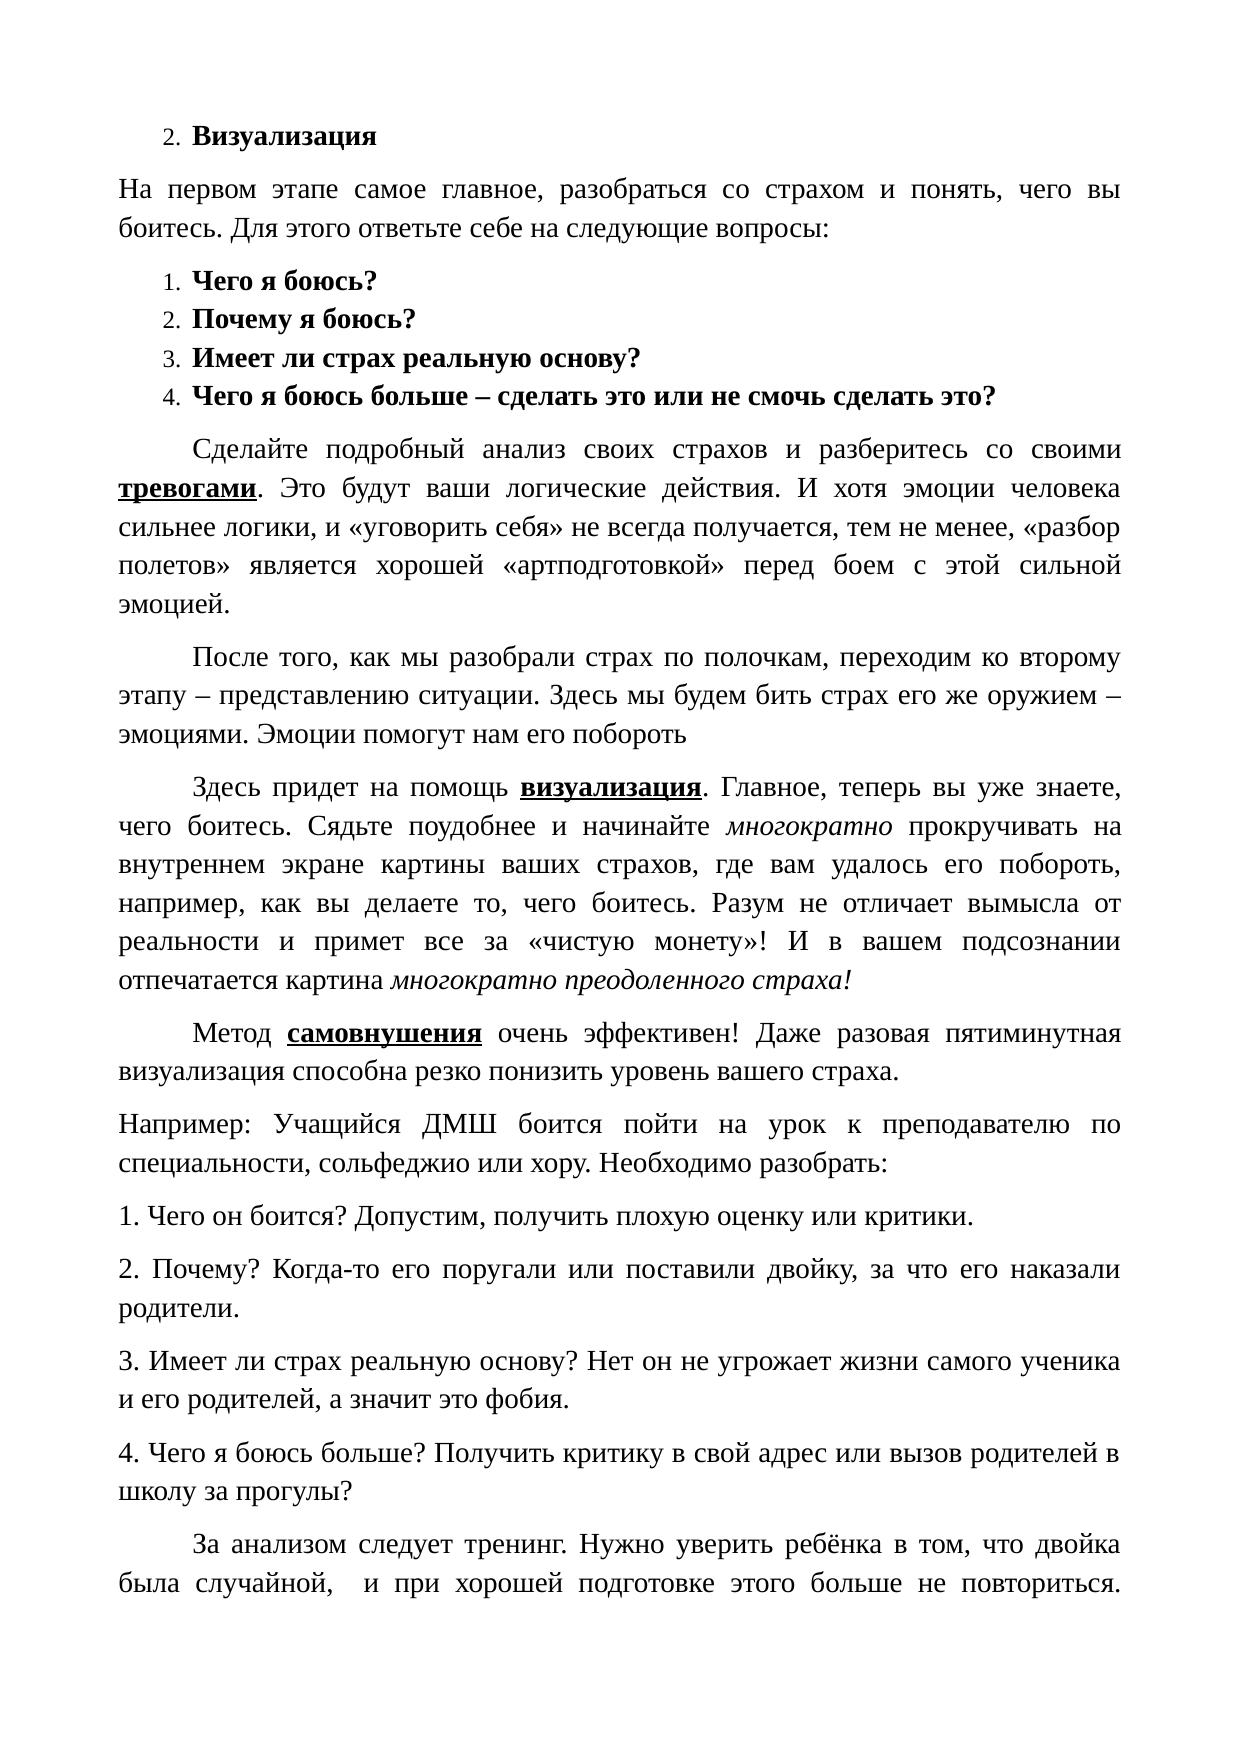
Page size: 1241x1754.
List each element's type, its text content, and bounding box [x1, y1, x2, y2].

list Почему я боюсь? [162, 301, 1122, 335]
text 2. Почему? Когда-то его поругали или поставили двойку, за что его наказали родители. [118, 1251, 1122, 1323]
text За анализом следует тренинг. Нужно уверить ребёнка в том, что двойка была случайной, и при хорошей подготовке этого больше не повториться. [118, 1526, 1122, 1598]
text После того, как мы разобрали страх по полочкам, переходим ко второму этапу – представлению ситуации. Здесь мы будем бить страх его же оружием – эмоциями. Эмоции помогут нам его побороть [118, 639, 1122, 749]
text Метод самовнушения очень эффективен! Даже разовая пятиминутная визуализация способна резко понизить уровень вашего страха. [118, 1015, 1122, 1087]
text На первом этапе самое главное, разобраться со страхом и понять, чего вы боитесь. Для этого ответьте себе на следующие вопросы: [118, 171, 1122, 243]
text 3. Имеет ли страх реальную основу? Нет он не угрожает жизни самого ученика и его родителей, а значит это фобия. [118, 1343, 1122, 1415]
text Например: Учащийся ДМШ боится пойти на урок к преподавателю по специальности, сольфеджио или хору. Необходимо разобрать: [118, 1107, 1122, 1179]
text 1. Чего он боится? Допустим, получить плохую оценку или критики. [118, 1198, 1122, 1232]
list Имеет ли страх реальную основу? [162, 340, 1122, 373]
text 4. Чего я боюсь больше? Получить критику в свой адрес или вызов родителей в школу за прогулы? [118, 1435, 1122, 1507]
text Сделайте подробный анализ своих страхов и разберитесь со своими тревогами. Это будут ваши логические действия. И хотя эмоции человека сильнее логики, и «уговорить себя» не всегда получается, тем не менее, «разбор полетов» является хорошей «артподготовкой» перед боем с этой сильной эмоцией. [118, 432, 1122, 619]
list Чего я боюсь больше – сделать это или не смочь сделать это? [162, 378, 1122, 412]
list Чего я боюсь? [162, 263, 1122, 296]
list Визуализация [162, 118, 1122, 152]
text Здесь придет на помощь визуализация. Главное, теперь вы уже знаете, чего боитесь. Сядьте поудобнее и начинайте многократно прокручивать на внутреннем экране картины ваших страхов, где вам удалось его побороть, например, как вы делаете то, чего боитесь. Разум не отличает вымысла от реальности и примет все за «чистую монету»! И в вашем подсознании отпечатается картина многократно преодоленного страха! [118, 769, 1122, 995]
